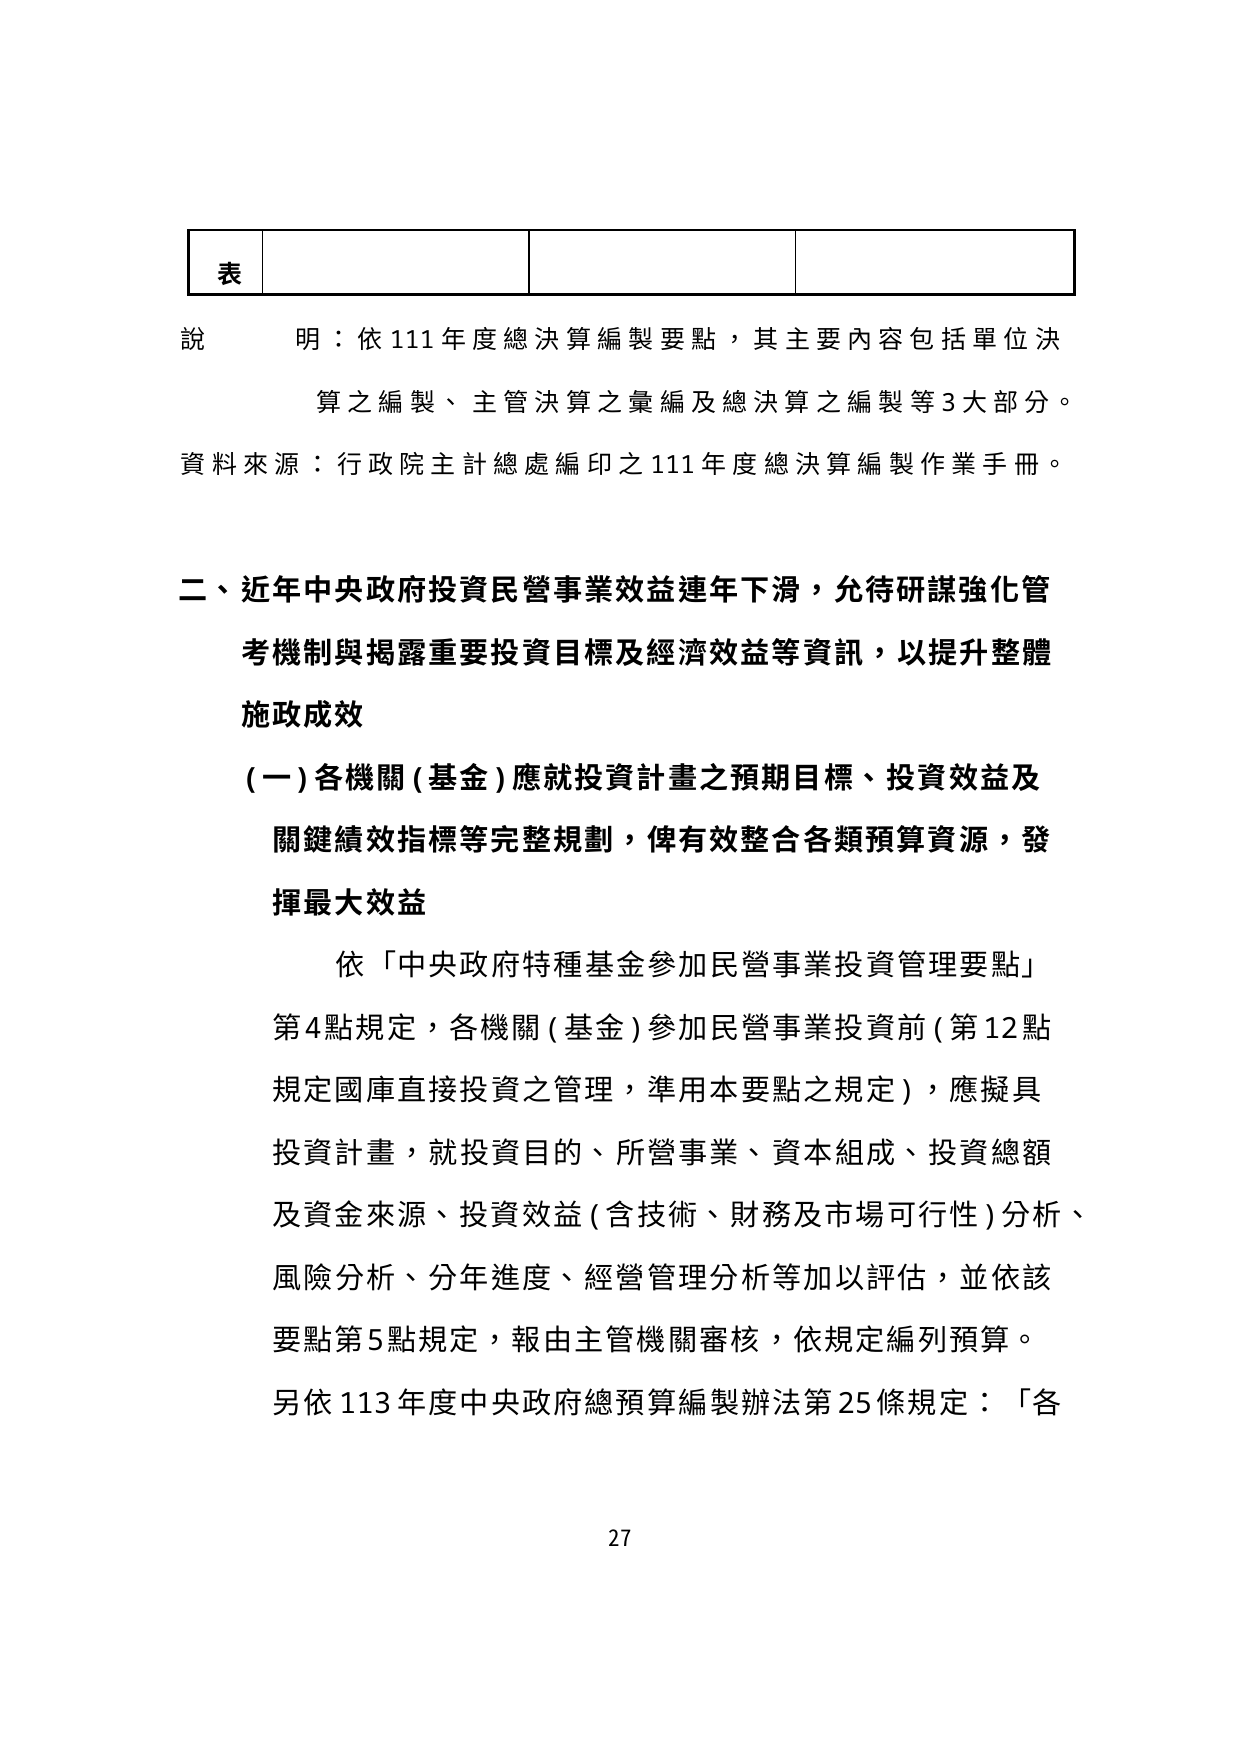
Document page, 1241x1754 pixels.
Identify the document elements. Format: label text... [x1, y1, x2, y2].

table_cell - [796, 231, 1073, 293]
text 說 明：依111年度總決算編製要點，其主要內容包括單位決算之編製、主管決算之彙編及總決算之編製等3大部分。 [177, 296, 1063, 421]
table_cell - [530, 231, 795, 293]
table_cell [263, 231, 528, 293]
text 依「中央政府特種基金參加民營事業投資管理要點」第4點規定，各機關(基金)參加民營事業投資前(第12點規定國庫直接投資之管理，準用本要點之規定)，應擬具投資計畫，就投資目的、所營事業、資本組成、投資總額及資金來源、投資效益(含技術、財務及市場可行性)分析、風險分析、分年進度、經營管理分析等加以評估，並依該要點第5點規定，報由主管機關審核，依規定編列預算。另依113年度中央政府總預算編製辦法第25條規定：「各主管機關對於所屬機關編送之單位預算及附屬單位預算，應…，並加具配合施政重點之預算編列情形、預期目標及績效衡量指標等能充分揭露政府作為之必要說明，…。」為使預算籌編與政府施政主軸緊密鏈結，各機關(基金)之投資計畫宜採「績效」及「成果」導向，重視成果效益與預期目標及績效評估指標之設定等，加強各投資計畫對經濟成長及社會影響效益評估之說明，俾期有限資源發揮最大效益。 [266, 921, 1063, 1421]
text 資料來源：行政院主計總處編印之111年度總決算編製作業手冊。 [177, 421, 1063, 484]
text (一)各機關(基金)應就投資計畫之預期目標、投資效益及關鍵績效指標等完整規劃，俾有效整合各類預算資源，發揮最大效益 [236, 734, 1063, 921]
text 二、近年中央政府投資民營事業效益連年下滑，允待研謀強化管考機制與揭露重要投資目標及經濟效益等資訊，以提升整體施政成效 [177, 546, 1063, 734]
table_cell 表 [190, 231, 262, 293]
